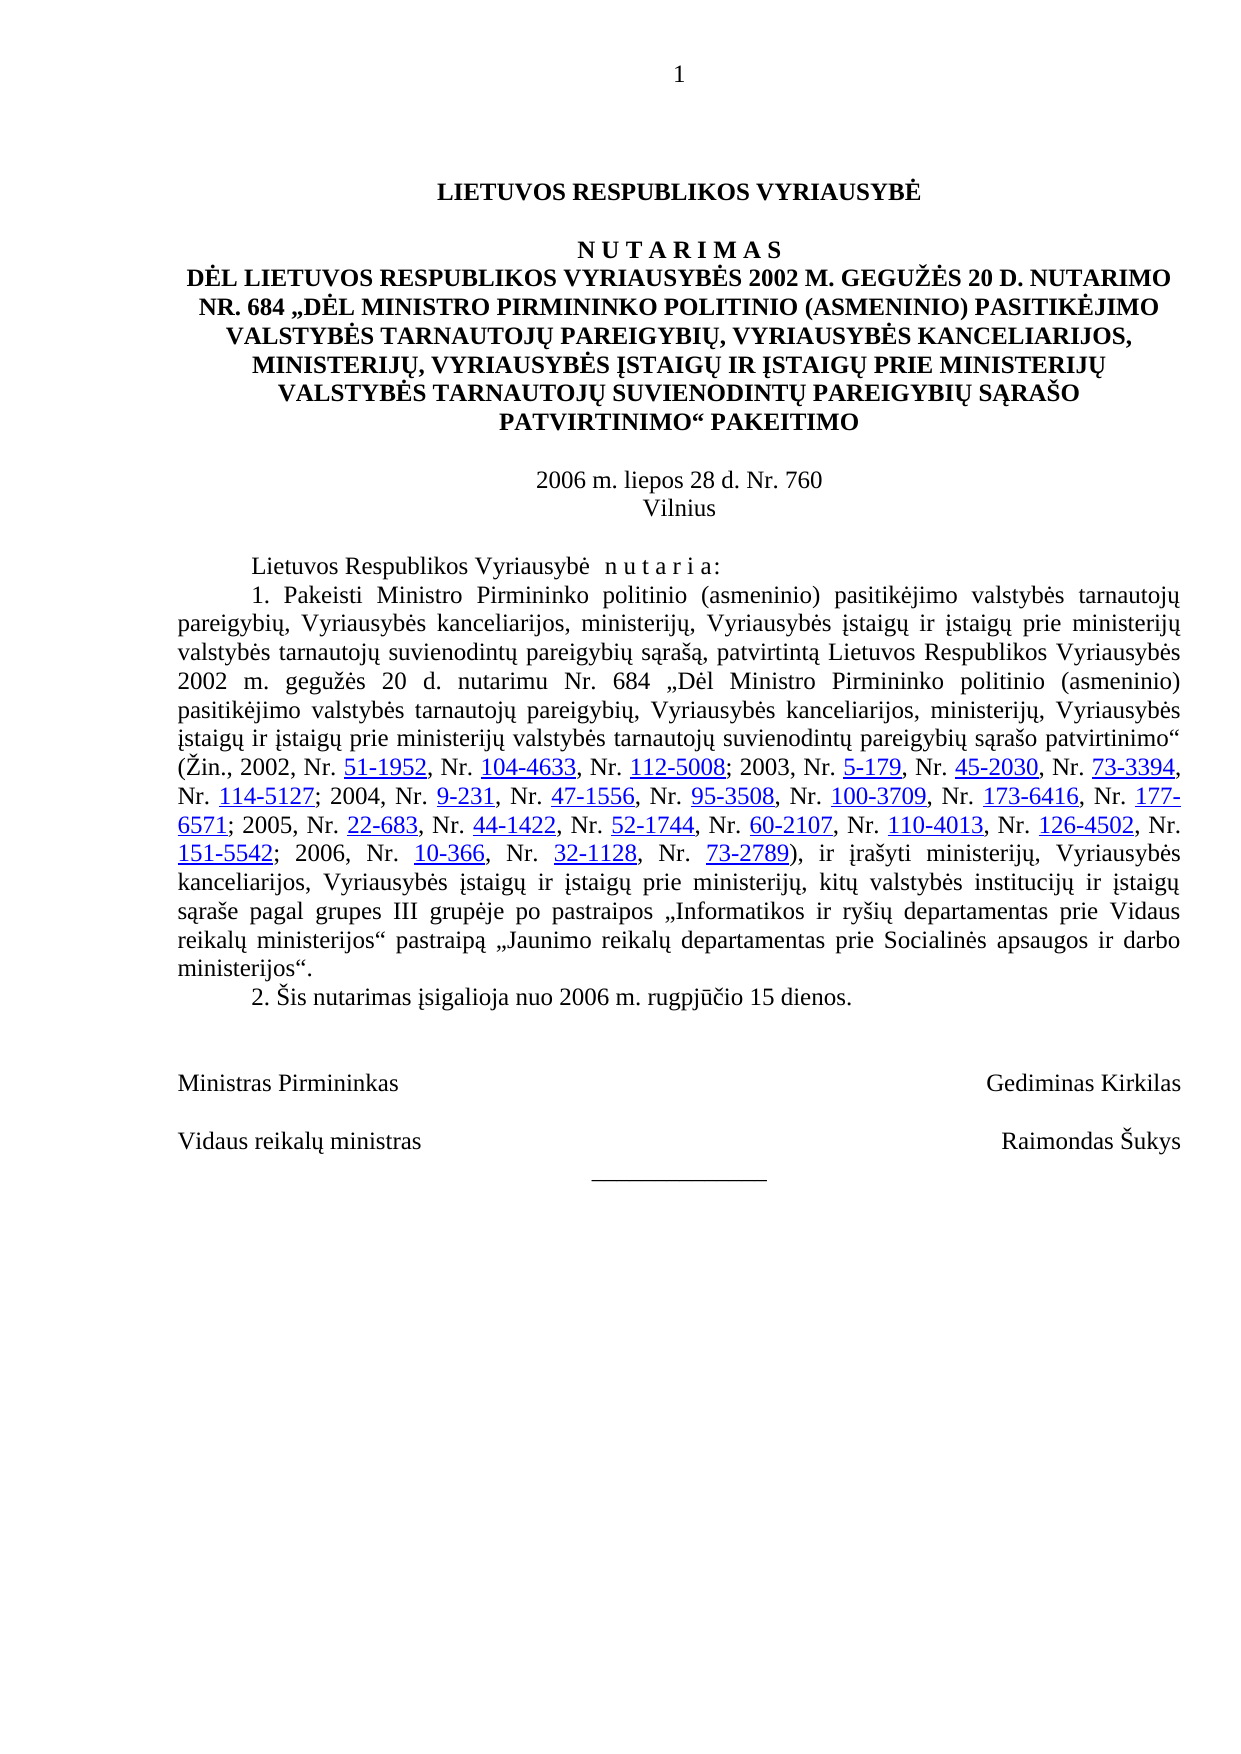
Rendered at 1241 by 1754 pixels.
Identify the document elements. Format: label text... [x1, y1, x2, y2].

text ______________ [177, 1155, 1181, 1183]
text 2. Šis nutarimas įsigalioja nuo 2006 m. rugpjūčio 15 dienos. [177, 982, 1181, 1011]
text 1. Pakeisti Ministro Pirmininko politinio (asmeninio) pasitikėjimo valstybės tarnautojų pareigybių, Vyriausybės kanceliarijos, ministerijų, Vyriausybės įstaigų ir įstaigų prie ministerijų valstybės tarnautojų suvienodintų pareigybių sąrašą, patvirtintą Lietuvos Respublikos Vyriausybės 2002 m. gegužės 20 d. nutarimu Nr. 684 „Dėl Ministro Pirmininko politinio (asmeninio) pasitikėjimo valstybės tarnautojų pareigybių, Vyriausybės kanceliarijos, ministerijų, Vyriausybės įstaigų ir įstaigų prie ministerijų valstybės tarnautojų suvienodintų pareigybių sąrašo patvirtinimo“ (Žin., 2002, Nr. 51-1952, Nr. 104-4633, Nr. 112-5008; 2003, Nr. 5-179, Nr. 45-2030, Nr. 73-3394, Nr. 114-5127; 2004, Nr. 9-231, Nr. 47-1556, Nr. 95-3508, Nr. 100-3709, Nr. 173-6416, Nr. 177-6571; 2005, Nr. 22-683, Nr. 44-1422, Nr. 52-1744, Nr. 60-2107, Nr. 110-4013, Nr. 126-4502, Nr. 151-5542; 2006, Nr. 10-366, Nr. 32-1128, Nr. 73-2789), ir įrašyti ministerijų, Vyriausybės kanceliarijos, Vyriausybės įstaigų ir įstaigų prie ministerijų, kitų valstybės institucijų ir įstaigų sąraše pagal grupes III grupėje po pastraipos „Informatikos ir ryšių departamentas prie Vidaus reikalų ministerijos“ pastraipą „Jaunimo reikalų departamentas prie Socialinės apsaugos ir darbo ministerijos“. [177, 580, 1181, 982]
text LIETUVOS RESPUBLIKOS VYRIAUSYBĖ [177, 177, 1181, 206]
text 2006 m. liepos 28 d. Nr. 760 [177, 465, 1181, 493]
text Vilnius [177, 493, 1181, 522]
text Vidaus reikalų ministras Raimondas Šukys [177, 1126, 1181, 1155]
text N U T A R I M A S [177, 235, 1181, 263]
text Lietuvos Respublikos Vyriausybė nutaria: [177, 551, 1181, 580]
text DĖL LIETUVOS RESPUBLIKOS VYRIAUSYBĖS 2002 M. GEGUŽĖS 20 D. NUTARIMO NR. 684 „DĖL MINISTRO PIRMININKO POLITINIO (ASMENINIO) PASITIKĖJIMO VALSTYBĖS TARNAUTOJŲ PAREIGYBIŲ, VYRIAUSYBĖS KANCELIARIJOS, MINISTERIJŲ, VYRIAUSYBĖS ĮSTAIGŲ IR ĮSTAIGŲ PRIE MINISTERIJŲ VALSTYBĖS TARNAUTOJŲ SUVIENODINTŲ PAREIGYBIŲ SĄRAŠO PATVIRTINIMO“ PAKEITIMO [177, 263, 1181, 436]
text Ministras Pirmininkas Gediminas Kirkilas [177, 1068, 1181, 1097]
